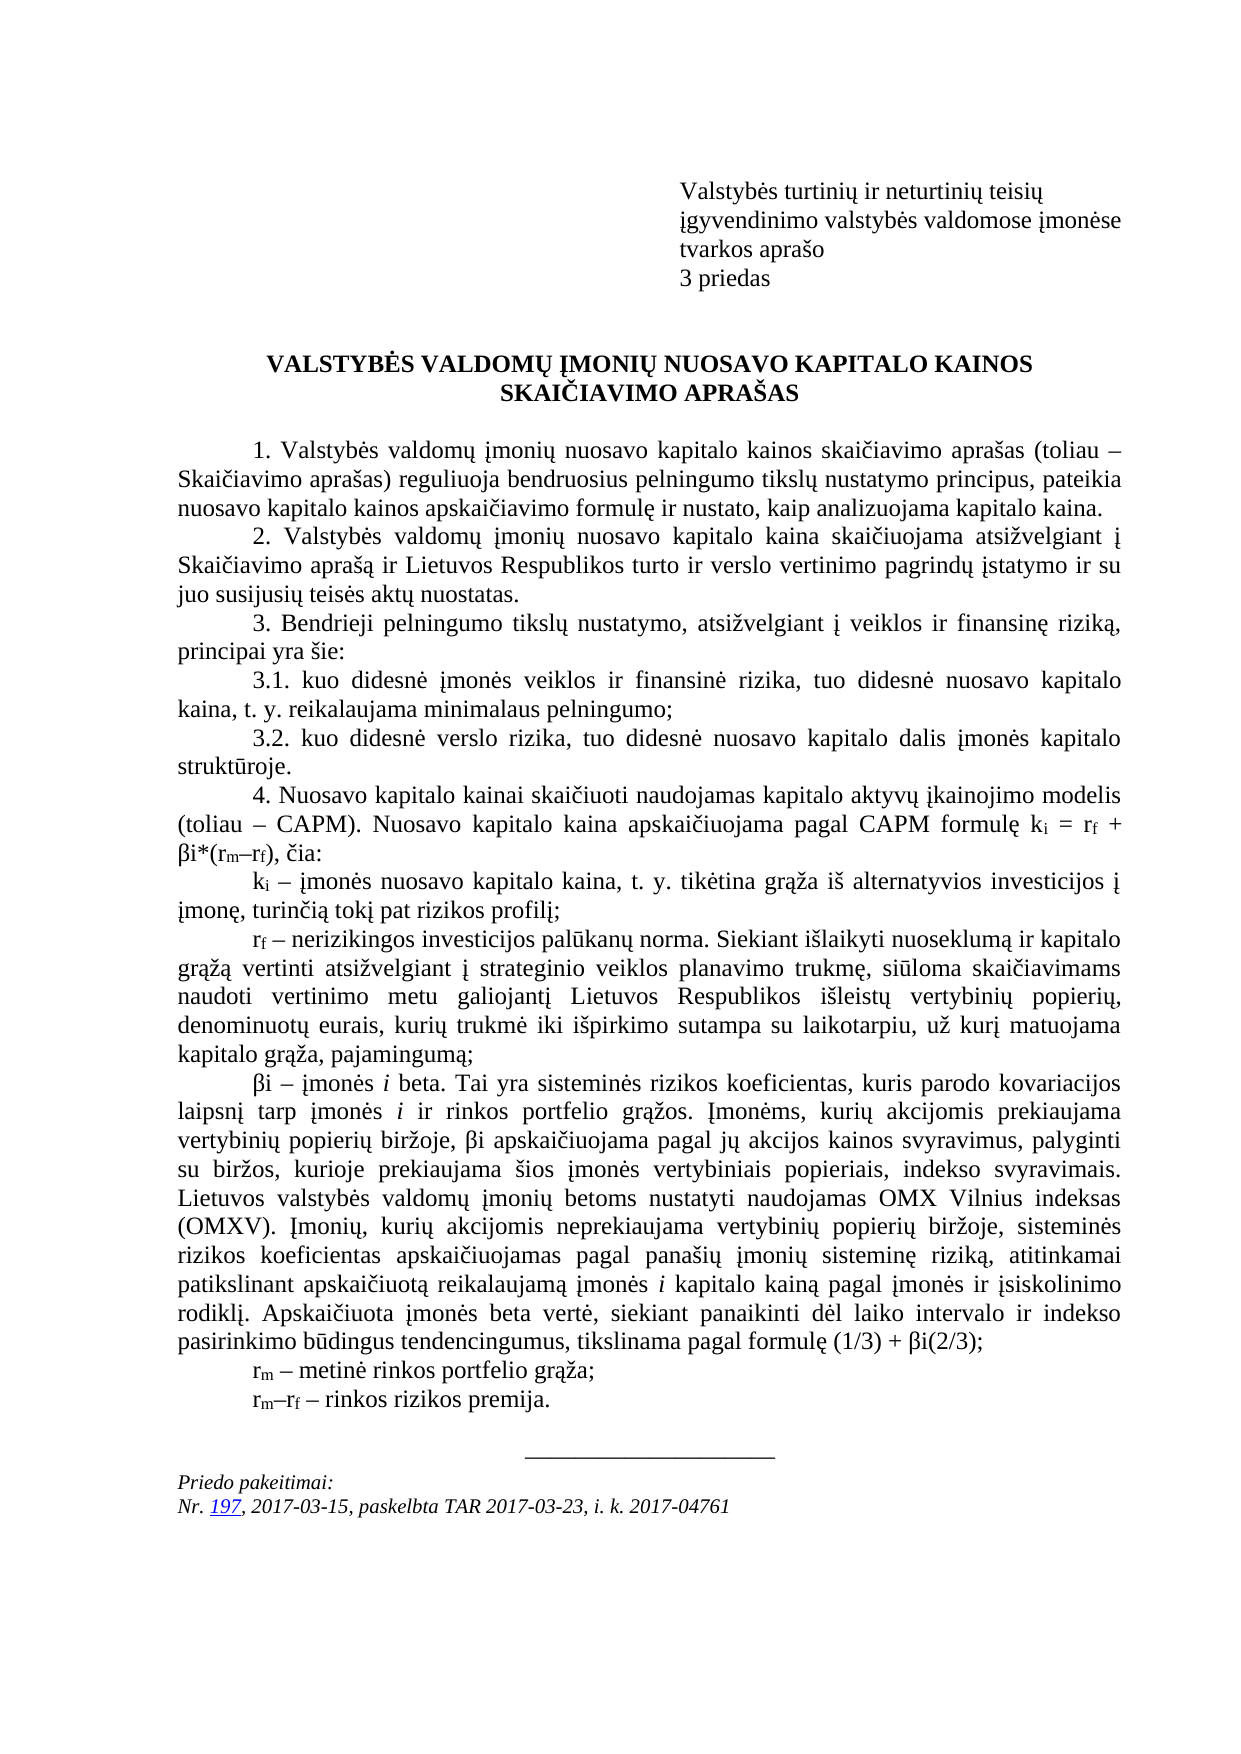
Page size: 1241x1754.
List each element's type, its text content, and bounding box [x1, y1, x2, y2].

text rm – metinė rinkos portfelio grąža; [177, 1355, 1122, 1384]
text 3.2. kuo didesnė verslo rizika, tuo didesnė nuosavo kapitalo dalis įmonės kapitalo struktūroje. [177, 723, 1122, 780]
text VALSTYBĖS VALDOMŲ ĮMONIŲ NUOSAVO KAPITALO KAINOS SKAIČIAVIMO APRAŠAS [177, 349, 1122, 406]
text 4. Nuosavo kapitalo kainai skaičiuoti naudojamas kapitalo aktyvų įkainojimo modelis (toliau – CAPM). Nuosavo kapitalo kaina apskaičiuojama pagal CAPM formulę ki = rf + βi*(rm–rf), čia: [177, 780, 1122, 866]
text 3. Bendrieji pelningumo tikslų nustatymo, atsižvelgiant į veiklos ir finansinę riziką, principai yra šie: [177, 608, 1122, 665]
text 1. Valstybės valdomų įmonių nuosavo kapitalo kainos skaičiavimo aprašas (toliau – Skaičiavimo aprašas) reguliuoja bendruosius pelningumo tikslų nustatymo principus, pateikia nuosavo kapitalo kainos apskaičiavimo formulę ir nustato, kaip analizuojama kapitalo kaina. [177, 435, 1122, 521]
text ki – įmonės nuosavo kapitalo kaina, t. y. tikėtina grąža iš alternatyvios investicijos į įmonę, turinčią tokį pat rizikos profilį; [177, 866, 1122, 924]
text rm–rf – rinkos rizikos premija. [177, 1384, 1122, 1413]
text βi – įmonės i beta. Tai yra sisteminės rizikos koeficientas, kuris parodo kovariacijos laipsnį tarp įmonės i ir rinkos portfelio grąžos. Įmonėms, kurių akcijomis prekiaujama vertybinių popierių biržoje, βi apskaičiuojama pagal jų akcijos kainos svyravimus, palyginti su biržos, kurioje prekiaujama šios įmonės vertybiniais popieriais, indekso svyravimais. Lietuvos valstybės valdomų įmonių betoms nustatyti naudojamas OMX Vilnius indeksas (OMXV). Įmonių, kurių akcijomis neprekiaujama vertybinių popierių biržoje, sisteminės rizikos koeficientas apskaičiuojamas pagal panašių įmonių sisteminę riziką, atitinkamai patikslinant apskaičiuotą reikalaujamą įmonės i kapitalo kainą pagal įmonės ir įsiskolinimo rodiklį. Apskaičiuota įmonės beta vertė, siekiant panaikinti dėl laiko intervalo ir indekso pasirinkimo būdingus tendencingumus, tikslinama pagal formulę (1/3) + βi(2/3); [177, 1068, 1122, 1355]
text rf – nerizikingos investicijos palūkanų norma. Siekiant išlaikyti nuoseklumą ir kapitalo grąžą vertinti atsižvelgiant į strateginio veiklos planavimo trukmę, siūloma skaičiavimams naudoti vertinimo metu galiojantį Lietuvos Respublikos išleistų vertybinių popierių, denominuotų eurais, kurių trukmė iki išpirkimo sutampa su laikotarpiu, už kurį matuojama kapitalo grąža, pajamingumą; [177, 924, 1122, 1068]
text Nr. 197, 2017-03-15, paskelbta TAR 2017-03-23, i. k. 2017-04761 [177, 1494, 1122, 1518]
text tvarkos aprašo 3 priedas [679, 234, 1122, 291]
text Priedo pakeitimai: [177, 1470, 1122, 1494]
text 2. Valstybės valdomų įmonių nuosavo kapitalo kaina skaičiuojama atsižvelgiant į Skaičiavimo aprašą ir Lietuvos Respublikos turto ir verslo vertinimo pagrindų įstatymo ir su juo susijusių teisės aktų nuostatas. [177, 521, 1122, 608]
text –––––––––––––––––––– [177, 1441, 1122, 1470]
text 3.1. kuo didesnė įmonės veiklos ir finansinė rizika, tuo didesnė nuosavo kapitalo kaina, t. y. reikalaujama minimalaus pelningumo; [177, 665, 1122, 723]
text Valstybės turtinių ir neturtinių teisių [679, 176, 1122, 205]
text įgyvendinimo valstybės valdomose įmonėse [679, 205, 1122, 234]
